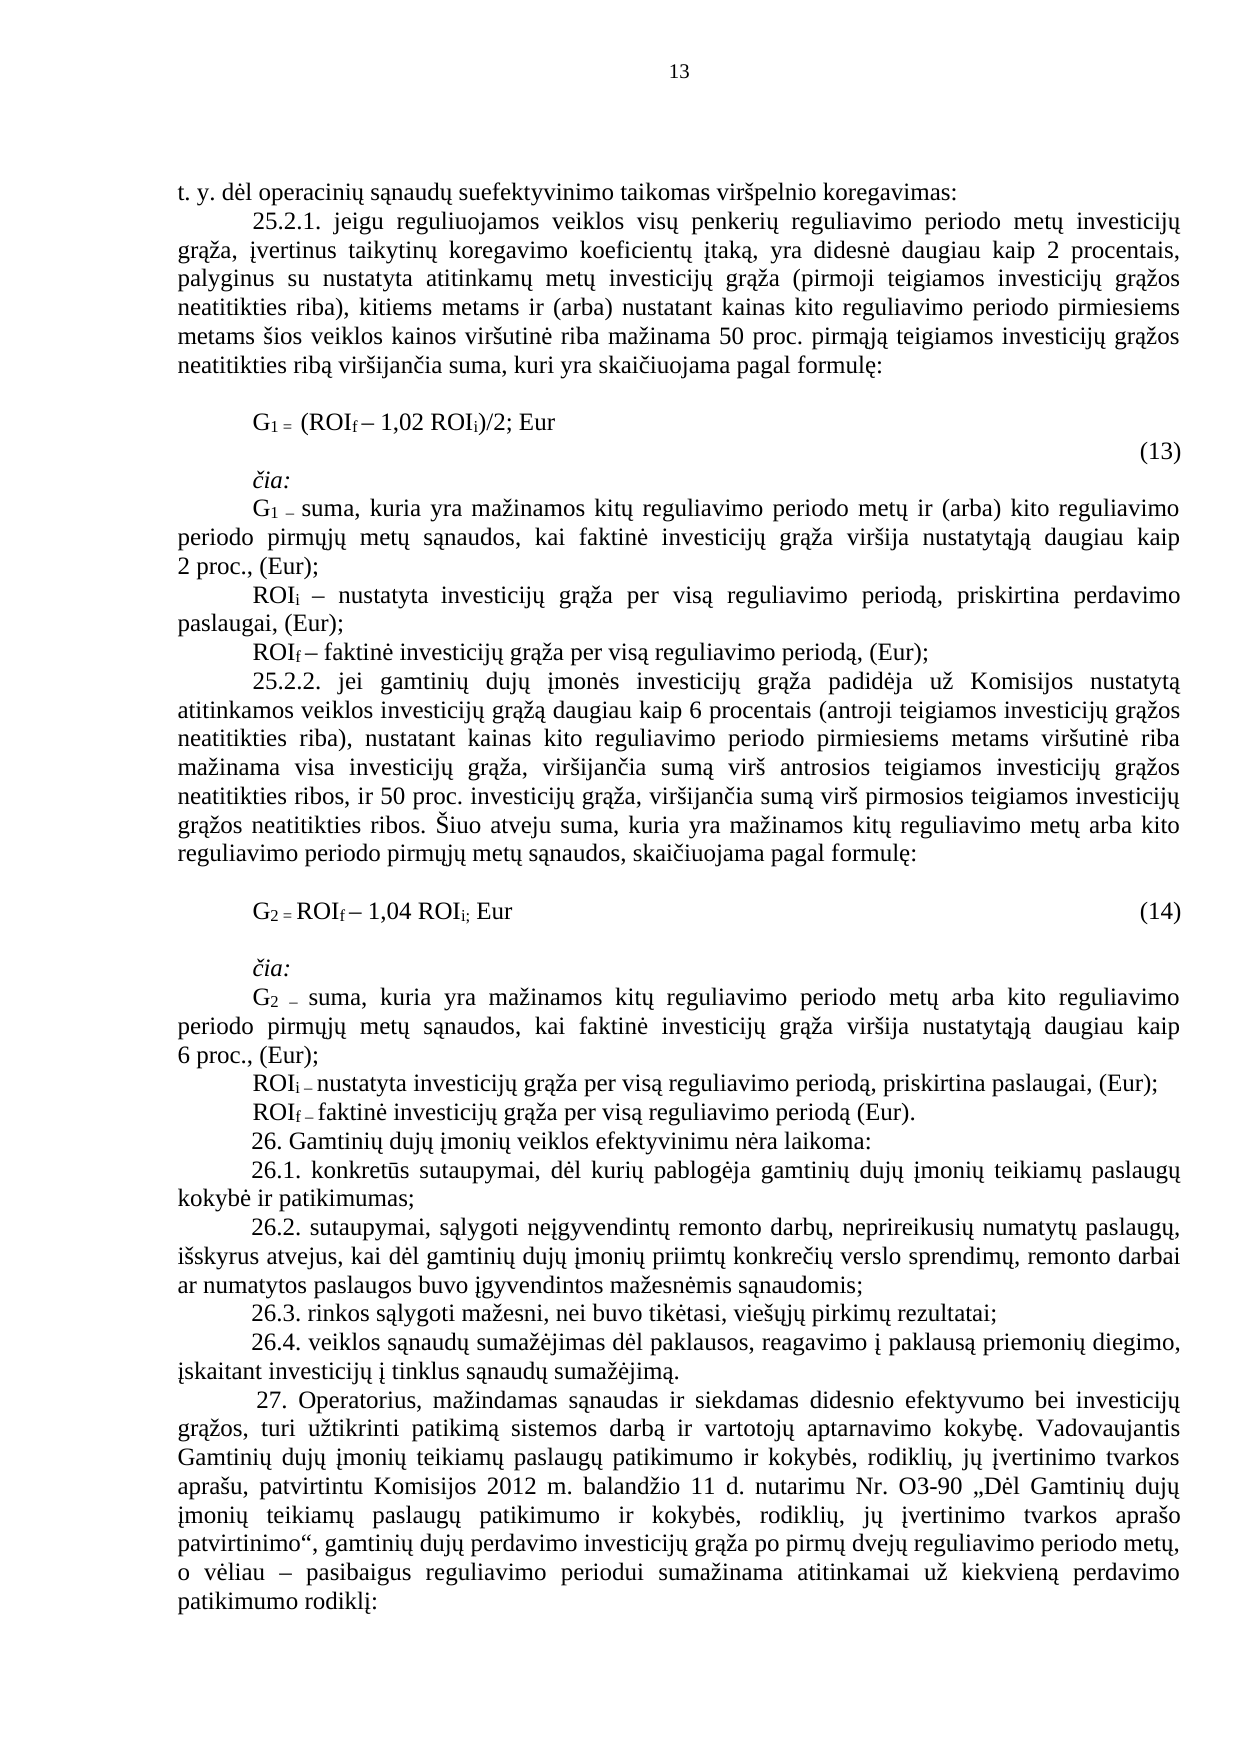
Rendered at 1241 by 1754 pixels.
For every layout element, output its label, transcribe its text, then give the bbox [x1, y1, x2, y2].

text G2 = ROIf – 1,04 ROIi; Eur (14) [177, 896, 1181, 925]
text G1 = (ROIf – 1,02 ROIi)/2; Eur [177, 407, 1181, 436]
text 25.2.1. jeigu reguliuojamos veiklos visų penkerių reguliavimo periodo metų investicijų grąža, įvertinus taikytinų koregavimo koeficientų įtaką, yra didesnė daugiau kaip 2 procentais, palyginus su nustatyta atitinkamų metų investicijų grąža (pirmoji teigiamos investicijų grąžos neatitikties riba), kitiems metams ir (arba) nustatant kainas kito reguliavimo periodo pirmiesiems metams šios veiklos kainos viršutinė riba mažinama 50 proc. pirmąją teigiamos investicijų grąžos neatitikties ribą viršijančia suma, kuri yra skaičiuojama pagal formulę: [177, 206, 1181, 378]
text t. y. dėl operacinių sąnaudų suefektyvinimo taikomas viršpelnio koregavimas: [177, 177, 1181, 206]
text ROIi – nustatyta investicijų grąža per visą reguliavimo periodą, priskirtina paslaugai, (Eur); [177, 1068, 1181, 1097]
text 26.3. rinkos sąlygoti mažesni, nei buvo tikėtasi, viešųjų pirkimų rezultatai; [177, 1298, 1181, 1327]
text G2 – suma, kuria yra mažinamos kitų reguliavimo periodo metų arba kito reguliavimo periodo pirmųjų metų sąnaudos, kai faktinė investicijų grąža viršija nustatytąją daugiau kaip 6 proc., (Eur); [177, 982, 1181, 1068]
text čia: [177, 465, 1181, 493]
text ROIf – faktinė investicijų grąža per visą reguliavimo periodą, (Eur); [177, 637, 1181, 666]
text (13) [177, 436, 1181, 465]
text 26.1. konkretūs sutaupymai, dėl kurių pablogėja gamtinių dujų įmonių teikiamų paslaugų kokybė ir patikimumas; [177, 1155, 1181, 1212]
text ROIi – nustatyta investicijų grąža per visą reguliavimo periodą, priskirtina perdavimo paslaugai, (Eur); [177, 580, 1181, 637]
text 26.4. veiklos sąnaudų sumažėjimas dėl paklausos, reagavimo į paklausą priemonių diegimo, įskaitant investicijų į tinklus sąnaudų sumažėjimą. [177, 1327, 1181, 1385]
text 26. Gamtinių dujų įmonių veiklos efektyvinimu nėra laikoma: [177, 1126, 1181, 1155]
text G1 – suma, kuria yra mažinamos kitų reguliavimo periodo metų ir (arba) kito reguliavimo periodo pirmųjų metų sąnaudos, kai faktinė investicijų grąža viršija nustatytąją daugiau kaip 2 proc., (Eur); [177, 493, 1181, 580]
text ROIf – faktinė investicijų grąža per visą reguliavimo periodą (Eur). [177, 1097, 1181, 1126]
text 25.2.2. jei gamtinių dujų įmonės investicijų grąža padidėja už Komisijos nustatytą atitinkamos veiklos investicijų grąžą daugiau kaip 6 procentais (antroji teigiamos investicijų grąžos neatitikties riba), nustatant kainas kito reguliavimo periodo pirmiesiems metams viršutinė riba mažinama visa investicijų grąža, viršijančia sumą virš antrosios teigiamos investicijų grąžos neatitikties ribos, ir 50 proc. investicijų grąža, viršijančia sumą virš pirmosios teigiamos investicijų grąžos neatitikties ribos. Šiuo atveju suma, kuria yra mažinamos kitų reguliavimo metų arba kito reguliavimo periodo pirmųjų metų sąnaudos, skaičiuojama pagal formulę: [177, 666, 1181, 867]
text 26.2. sutaupymai, sąlygoti neįgyvendintų remonto darbų, neprireikusių numatytų paslaugų, išskyrus atvejus, kai dėl gamtinių dujų įmonių priimtų konkrečių verslo sprendimų, remonto darbai ar numatytos paslaugos buvo įgyvendintos mažesnėmis sąnaudomis; [177, 1212, 1181, 1298]
text čia: [177, 953, 1181, 982]
text 27. Operatorius, mažindamas sąnaudas ir siekdamas didesnio efektyvumo bei investicijų grąžos, turi užtikrinti patikimą sistemos darbą ir vartotojų aptarnavimo kokybę. Vadovaujantis Gamtinių dujų įmonių teikiamų paslaugų patikimumo ir kokybės, rodiklių, jų įvertinimo tvarkos aprašu, patvirtintu Komisijos 2012 m. balandžio 11 d. nutarimu Nr. O3-90 „Dėl Gamtinių dujų įmonių teikiamų paslaugų patikimumo ir kokybės, rodiklių, jų įvertinimo tvarkos aprašo patvirtinimo“, gamtinių dujų perdavimo investicijų grąža po pirmų dvejų reguliavimo periodo metų, o vėliau – pasibaigus reguliavimo periodui sumažinama atitinkamai už kiekvieną perdavimo patikimumo rodiklį: [177, 1385, 1181, 1615]
